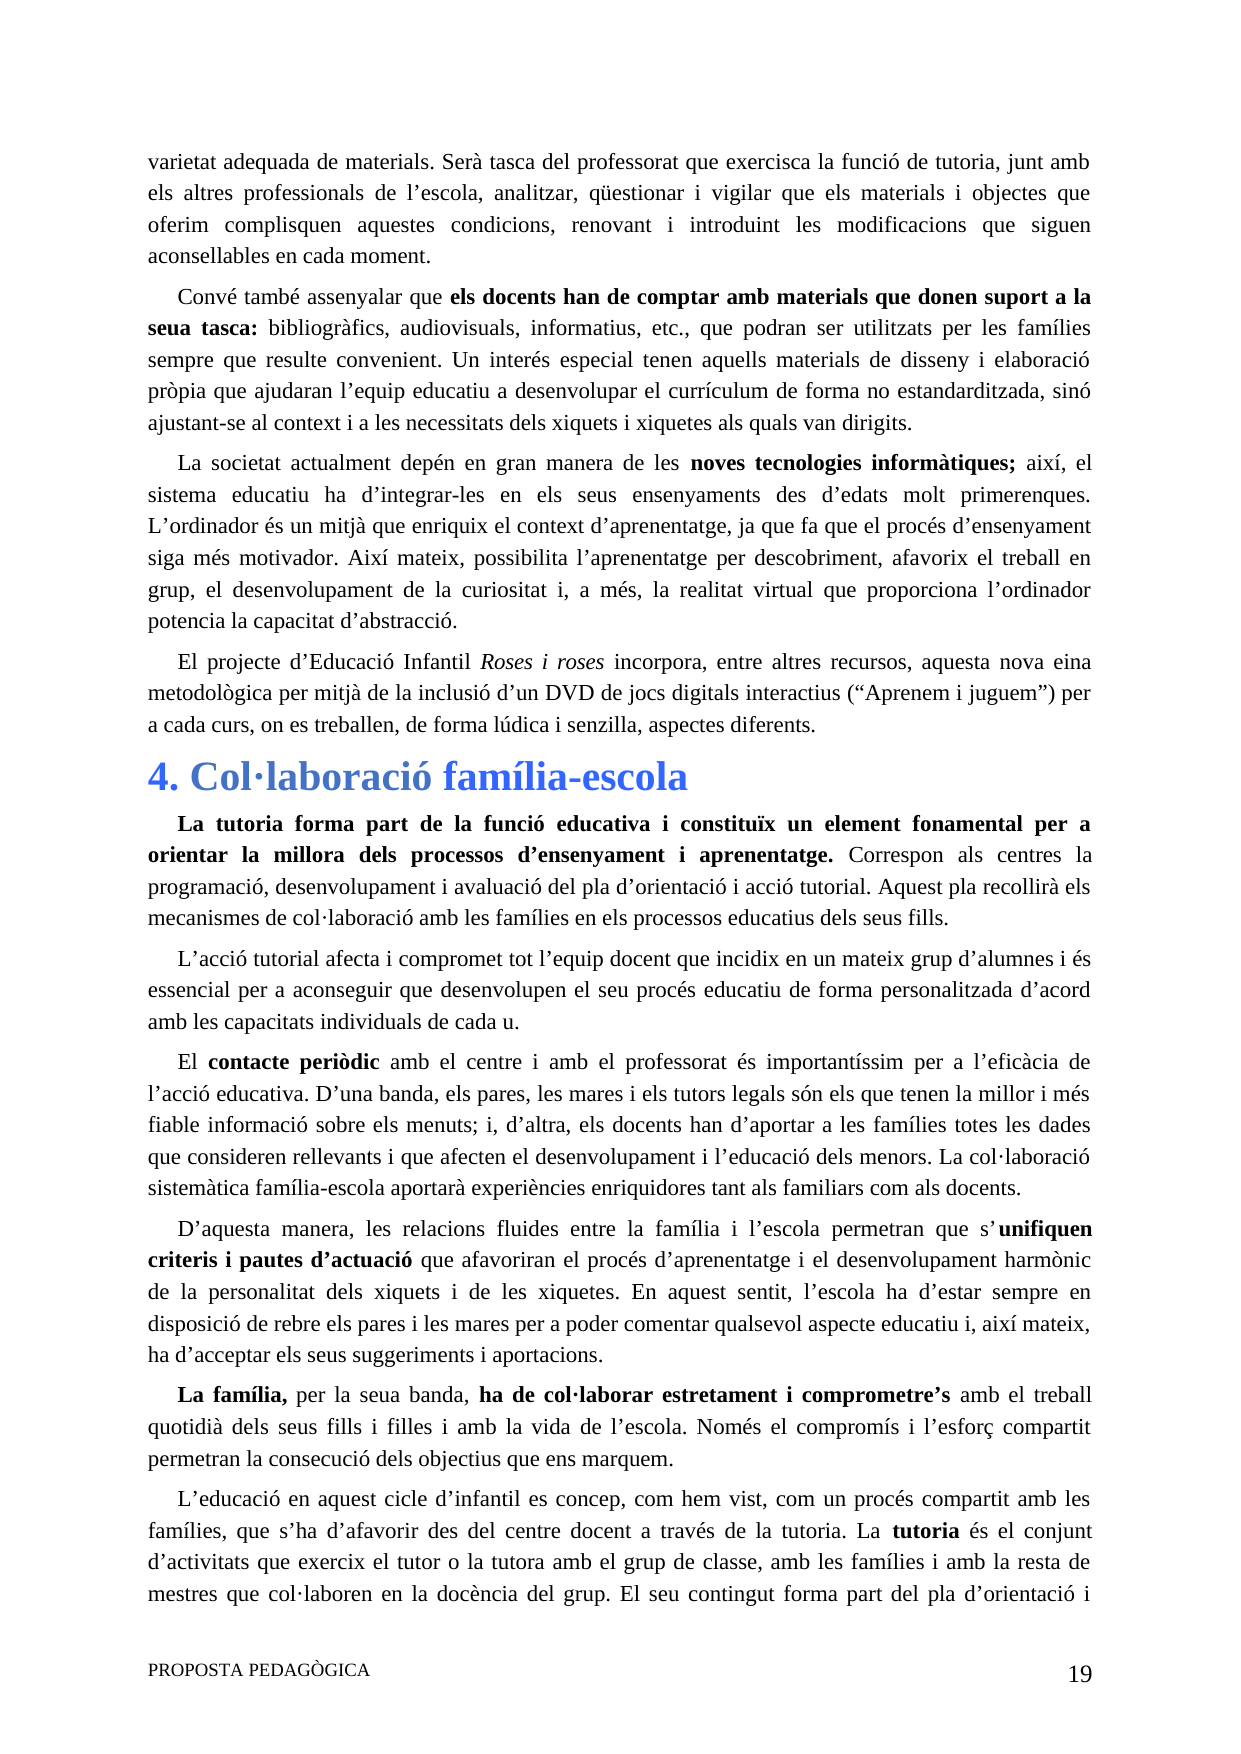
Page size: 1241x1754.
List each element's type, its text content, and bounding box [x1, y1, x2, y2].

text El contacte periòdic amb el centre i amb el professorat és importantíssim per a l’eficàcia de l’acció educativa. D’una banda, els pares, les mares i els tutors legals són els que tenen la millor i més fiable informació sobre els menuts; i, d’altra, els docents han d’aportar a les famílies totes les dades que consideren rellevants i que afecten el desenvolupament i l’educació dels menors. La col·laboració sistemàtica família-escola aportarà experiències enriquidores tant als familiars com als docents. [148, 1048, 1092, 1201]
text L’educació en aquest cicle d’infantil es concep, com hem vist, com un procés compartit amb les famílies, que s’ha d’afavorir des del centre docent a través de la tutoria. La tutoria és el conjunt d’activitats que exercix el tutor o la tutora amb el grup de classe, amb les famílies i amb la resta de mestres que col·laboren en la docència del grup. El seu contingut forma part del pla d’orientació i [148, 1485, 1092, 1606]
text 4. Col·laboració família-escola [148, 751, 1092, 799]
text L’acció tutorial afecta i compromet tot l’equip docent que incidix en un mateix grup d’alumnes i és essencial per a aconseguir que desenvolupen el seu procés educatiu de forma personalitzada d’acord amb les capacitats individuals de cada u. [148, 945, 1092, 1034]
text Convé també assenyalar que els docents han de comptar amb materials que donen suport a la seua tasca: bibliogràfics, audiovisuals, informatius, etc., que podran ser utilitzats per les famílies sempre que resulte convenient. Un interés especial tenen aquells materials de disseny i elaboració pròpia que ajudaran l’equip educatiu a desenvolupar el currículum de forma no estandarditzada, sinó ajustant-se al context i a les necessitats dels xiquets i xiquetes als quals van dirigits. [148, 283, 1092, 435]
text varietat adequada de materials. Serà tasca del professorat que exercisca la funció de tutoria, junt amb els altres professionals de l’escola, analitzar, qüestionar i vigilar que els materials i objectes que oferim complisquen aquestes condicions, renovant i introduint les modificacions que siguen aconsellables en cada moment. [148, 148, 1092, 269]
text La tutoria forma part de la funció educativa i constituïx un element fonamental per a orientar la millora dels processos d’ensenyament i aprenentatge. Correspon als centres la programació, desenvolupament i avaluació del pla d’orientació i acció tutorial. Aquest pla recollirà els mecanismes de col·laboració amb les famílies en els processos educatius dels seus fills. [148, 809, 1092, 931]
text La societat actualment depén en gran manera de les noves tecnologies informàtiques; així, el sistema educatiu ha d’integrar-les en els seus ensenyaments des d’edats molt primerenques. L’ordinador és un mitjà que enriquix el context d’aprenentatge, ja que fa que el procés d’ensenyament siga més motivador. Així mateix, possibilita l’aprenentatge per descobriment, afavorix el treball en grup, el desenvolupament de la curiositat i, a més, la realitat virtual que proporciona l’ordinador potencia la capacitat d’abstracció. [148, 449, 1092, 634]
text La família, per la seua banda, ha de col·laborar estretament i comprometre’s amb el treball quotidià dels seus fills i filles i amb la vida de l’escola. Només el compromís i l’esforç compartit permetran la consecució dels objectius que ens marquem. [148, 1382, 1092, 1471]
text D’aquesta manera, les relacions fluides entre la família i l’escola permetran que s’unifiquen criteris i pautes d’actuació que afavoriran el procés d’aprenentatge i el desenvolupament harmònic de la personalitat dels xiquets i de les xiquetes. En aquest sentit, l’escola ha d’estar sempre en disposició de rebre els pares i les mares per a poder comentar qualsevol aspecte educatiu i, així mateix, ha d’acceptar els seus suggeriments i aportacions. [148, 1215, 1092, 1367]
text El projecte d’Educació Infantil Roses i roses incorpora, entre altres recursos, aquesta nova eina metodològica per mitjà de la inclusió d’un DVD de jocs digitals interactius (“Aprenem i juguem”) per a cada curs, on es treballen, de forma lúdica i senzilla, aspectes diferents. [148, 648, 1092, 737]
